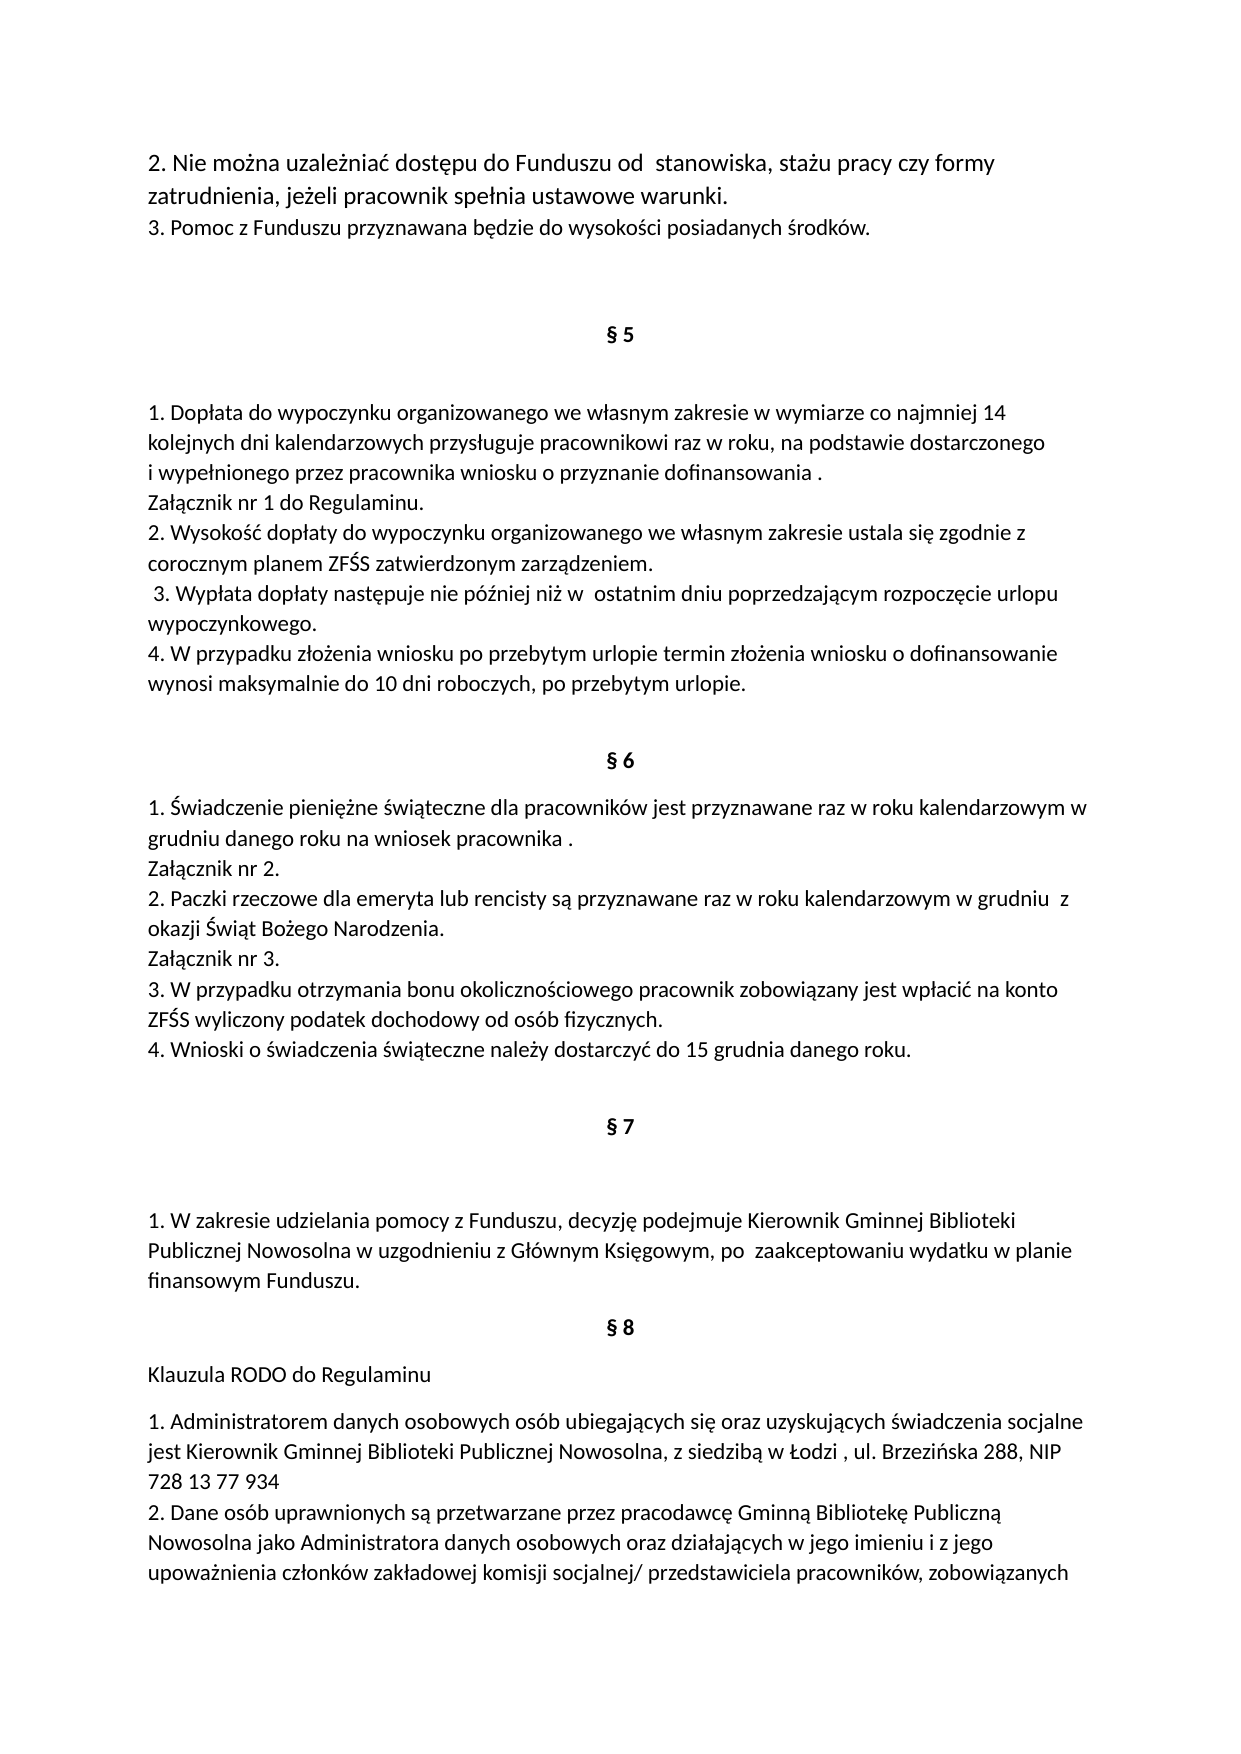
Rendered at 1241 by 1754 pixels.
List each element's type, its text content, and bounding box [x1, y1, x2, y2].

text § 7 [148, 1112, 1093, 1140]
text 2. Nie można uzależniać dostępu do Funduszu od stanowiska, stażu pracy czy formy zatrudnienia, jeżeli pracownik spełnia ustawowe warunki. 3. Pomoc z Funduszu przyznawana będzie do wysokości posiadanych środków. [148, 148, 1093, 241]
text § 8 [148, 1313, 1093, 1341]
text § 6 [148, 716, 1093, 774]
text Klauzula RODO do Regulaminu [148, 1360, 1093, 1388]
text 1. W zakresie udzielania pomocy z Funduszu, decyzję podejmuje Kierownik Gminnej Biblioteki Publicznej Nowosolna w uzgodnieniu z Głównym Księgowym, po zaakceptowaniu wydatku w planie finansowym Funduszu. [148, 1206, 1093, 1294]
text § 5 [148, 260, 1093, 348]
text 1. Dopłata do wypoczynku organizowanego we własnym zakresie w wymiarze co najmniej 14 kolejnych dni kalendarzowych przysługuje pracownikowi raz w roku, na podstawie dostarczonego i wypełnionego przez pracownika wniosku o przyznanie dofinansowania . Załącznik nr 1 do Regulaminu. 2. Wysokość dopłaty do wypoczynku organizowanego we własnym zakresie ustala się zgodnie z corocznym planem ZFŚS zatwierdzonym zarządzeniem. 3. Wypłata dopłaty następuje nie później niż w ostatnim dniu poprzedzającym rozpoczęcie urlopu wypoczynkowego. 4. W przypadku złożenia wniosku po przebytym urlopie termin złożenia wniosku o dofinansowanie wynosi maksymalnie do 10 dni roboczych, po przebytym urlopie. [148, 367, 1093, 697]
text 1. Świadczenie pieniężne świąteczne dla pracowników jest przyznawane raz w roku kalendarzowym w grudniu danego roku na wniosek pracownika . Załącznik nr 2. 2. Paczki rzeczowe dla emeryta lub rencisty są przyznawane raz w roku kalendarzowym w grudniu z okazji Świąt Bożego Narodzenia. Załącznik nr 3. 3. W przypadku otrzymania bonu okolicznościowego pracownik zobowiązany jest wpłacić na konto ZFŚS wyliczony podatek dochodowy od osób fizycznych. 4. Wnioski o świadczenia świąteczne należy dostarczyć do 15 grudnia danego roku. [148, 793, 1093, 1093]
text 1. Administratorem danych osobowych osób ubiegających się oraz uzyskujących świadczenia socjalne jest Kierownik Gminnej Biblioteki Publicznej Nowosolna, z siedzibą w Łodzi , ul. Brzezińska 288, NIP 728 13 77 934 2. Dane osób uprawnionych są przetwarzane przez pracodawcę Gminną Bibliotekę Publiczną Nowosolna jako Administratora danych osobowych oraz działających w jego imieniu i z jego upoważnienia członków zakładowej komisji socjalnej/ przedstawiciela pracowników, zobowiązanych [148, 1407, 1093, 1586]
